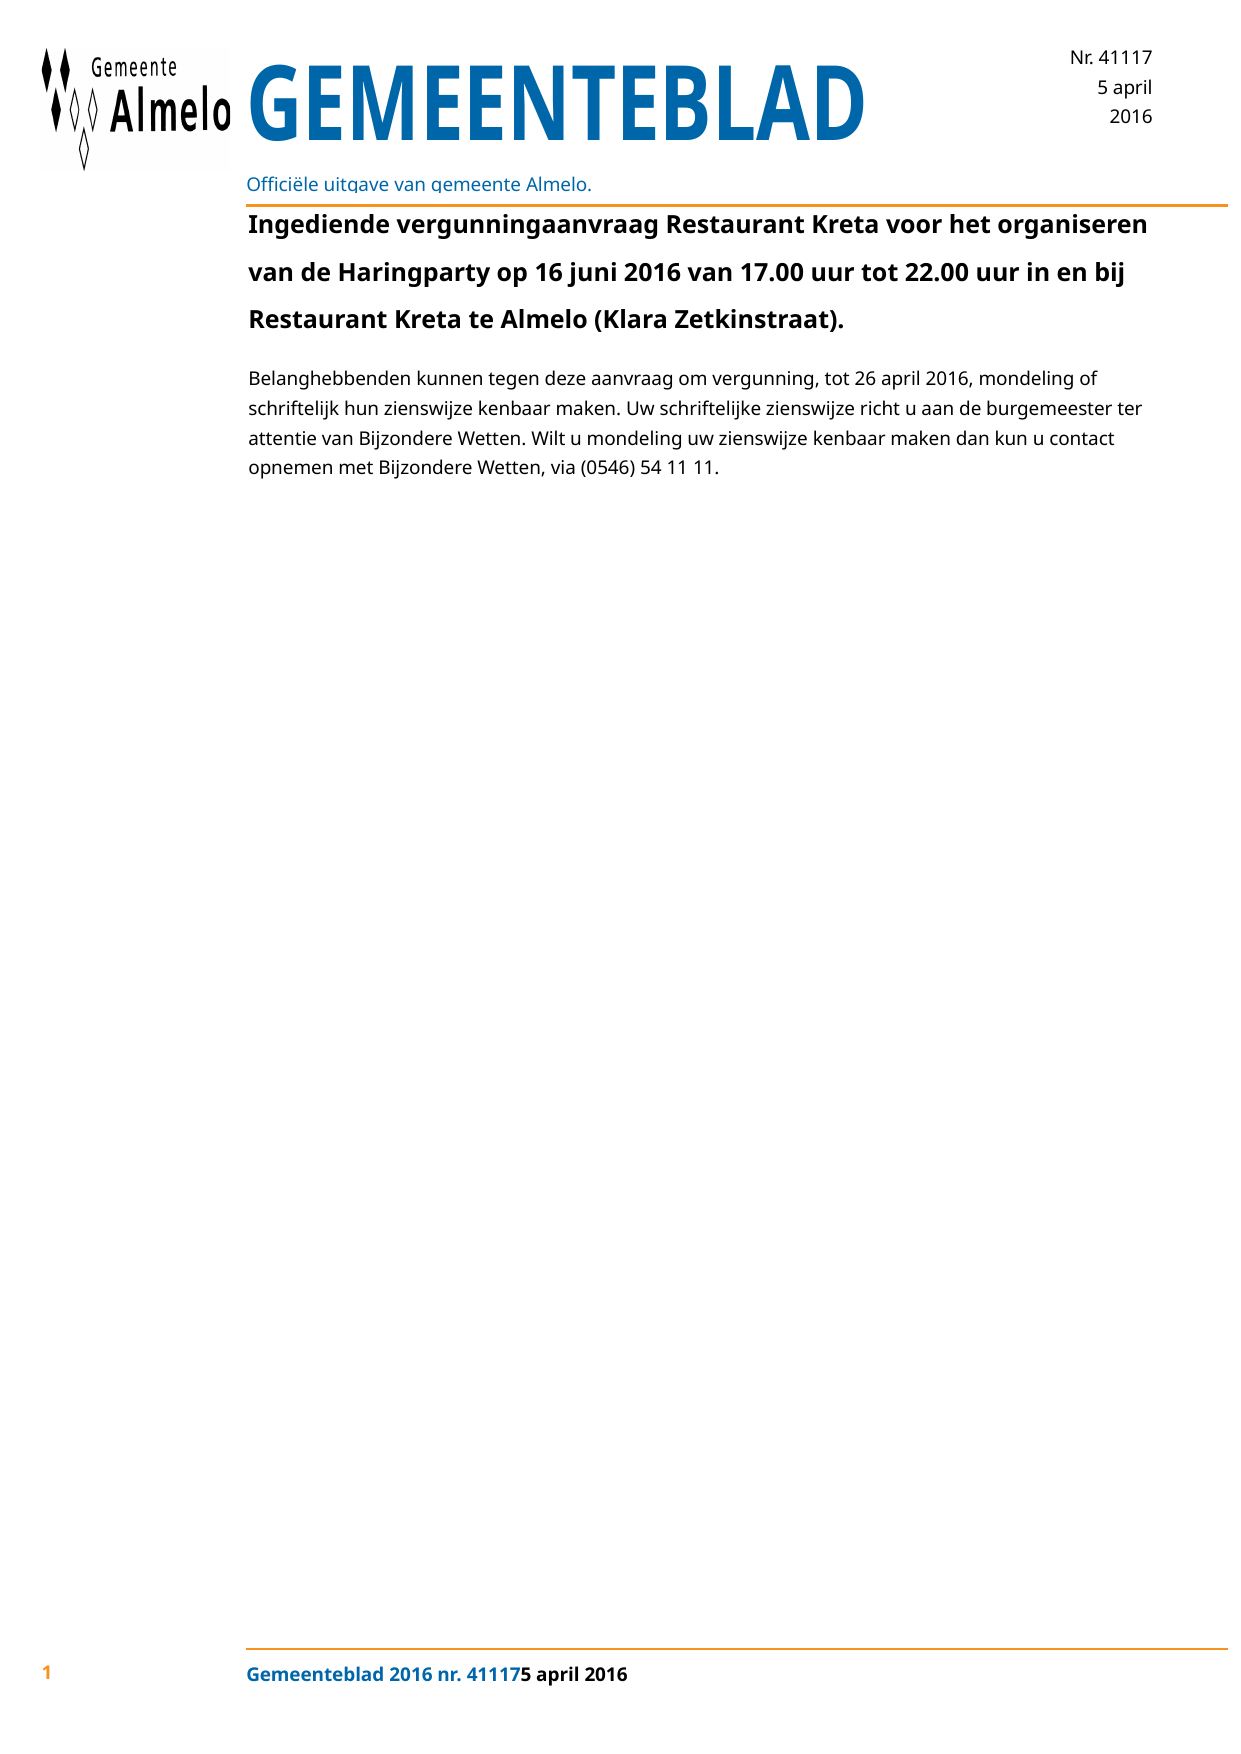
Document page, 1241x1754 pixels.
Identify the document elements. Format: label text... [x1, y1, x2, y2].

text Ingediende vergunningaanvraag Restaurant Kreta voor het organiseren van de Haringparty op 16 juni 2016 van 17.00 uur tot 22.00 uur in en bij Restaurant Kreta te Almelo (Klara Zetkinstraat). [248, 207, 1152, 336]
text Belanghebbenden kunnen tegen deze aanvraag om vergunning, tot 26 april 2016, mondeling of schriftelijk hun zienswijze kenbaar maken. Uw schriftelijke zienswijze richt u aan de burgemeester ter attentie van Bijzondere Wetten. Wilt u mondeling uw zienswijze kenbaar maken dan kun u contact opnemen met Bijzondere Wetten, via (0546) 54 11 11. [248, 366, 1152, 480]
picture [41, 47, 231, 172]
